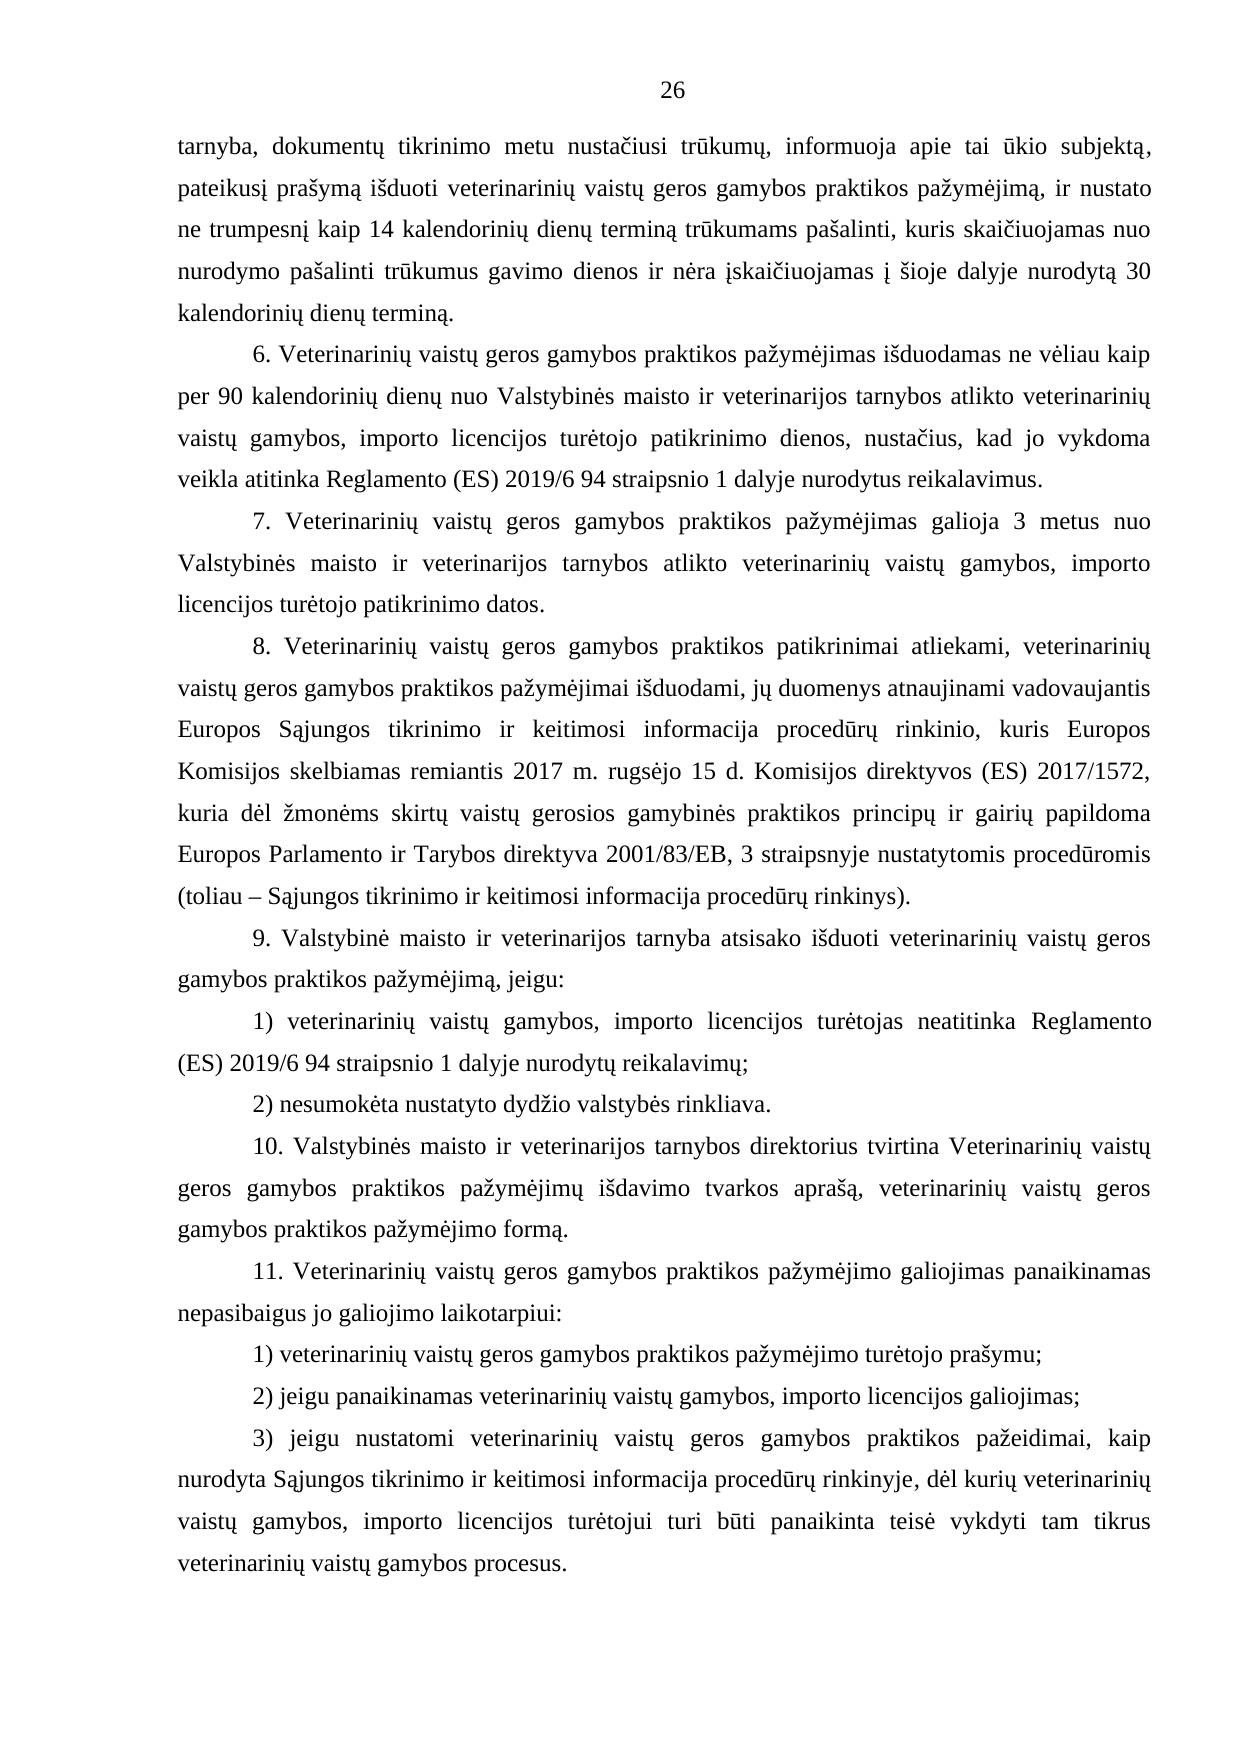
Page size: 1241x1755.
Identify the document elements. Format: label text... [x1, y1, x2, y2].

text 1) veterinarinių vaistų gamybos, importo licencijos turėtojas neatitinka Reglamento (ES) 2019/6 94 straipsnio 1 dalyje nurodytų reikalavimų; [177, 993, 1152, 1076]
text 8. Veterinarinių vaistų geros gamybos praktikos patikrinimai atliekami, veterinarinių vaistų geros gamybos praktikos pažymėjimai išduodami, jų duomenys atnaujinami vadovaujantis Europos Sąjungos tikrinimo ir keitimosi informacija procedūrų rinkinio, kuris Europos Komisijos skelbiamas remiantis 2017 m. rugsėjo 15 d. Komisijos direktyvos (ES) 2017/1572, kuria dėl žmonėms skirtų vaistų gerosios gamybinės praktikos principų ir gairių papildoma Europos Parlamento ir Tarybos direktyva 2001/83/EB, 3 straipsnyje nustatytomis procedūromis (toliau – Sąjungos tikrinimo ir keitimosi informacija procedūrų rinkinys). [177, 618, 1152, 910]
text tarnyba, dokumentų tikrinimo metu nustačiusi trūkumų, informuoja apie tai ūkio subjektą, pateikusį prašymą išduoti veterinarinių vaistų geros gamybos praktikos pažymėjimą, ir nustato ne trumpesnį kaip 14 kalendorinių dienų terminą trūkumams pašalinti, kuris skaičiuojamas nuo nurodymo pašalinti trūkumus gavimo dienos ir nėra įskaičiuojamas į šioje dalyje nurodytą 30 kalendorinių dienų terminą. [177, 118, 1152, 326]
text 2) jeigu panaikinamas veterinarinių vaistų gamybos, importo licencijos galiojimas; [177, 1368, 1152, 1410]
text 6. Veterinarinių vaistų geros gamybos praktikos pažymėjimas išduodamas ne vėliau kaip per 90 kalendorinių dienų nuo Valstybinės maisto ir veterinarijos tarnybos atlikto veterinarinių vaistų gamybos, importo licencijos turėtojo patikrinimo dienos, nustačius, kad jo vykdoma veikla atitinka Reglamento (ES) 2019/6 94 straipsnio 1 dalyje nurodytus reikalavimus. [177, 326, 1152, 493]
text 10. Valstybinės maisto ir veterinarijos tarnybos direktorius tvirtina Veterinarinių vaistų geros gamybos praktikos pažymėjimų išdavimo tvarkos aprašą, veterinarinių vaistų geros gamybos praktikos pažymėjimo formą. [177, 1118, 1152, 1243]
text 3) jeigu nustatomi veterinarinių vaistų geros gamybos praktikos pažeidimai, kaip nurodyta Sąjungos tikrinimo ir keitimosi informacija procedūrų rinkinyje, dėl kurių veterinarinių vaistų gamybos, importo licencijos turėtojui turi būti panaikinta teisė vykdyti tam tikrus veterinarinių vaistų gamybos procesus. [177, 1410, 1152, 1576]
text 1) veterinarinių vaistų geros gamybos praktikos pažymėjimo turėtojo prašymu; [177, 1326, 1152, 1368]
text 7. Veterinarinių vaistų geros gamybos praktikos pažymėjimas galioja 3 metus nuo Valstybinės maisto ir veterinarijos tarnybos atlikto veterinarinių vaistų gamybos, importo licencijos turėtojo patikrinimo datos. [177, 493, 1152, 618]
text 2) nesumokėta nustatyto dydžio valstybės rinkliava. [177, 1076, 1152, 1118]
text 11. Veterinarinių vaistų geros gamybos praktikos pažymėjimo galiojimas panaikinamas nepasibaigus jo galiojimo laikotarpiui: [177, 1243, 1152, 1326]
text 9. Valstybinė maisto ir veterinarijos tarnyba atsisako išduoti veterinarinių vaistų geros gamybos praktikos pažymėjimą, jeigu: [177, 910, 1152, 993]
